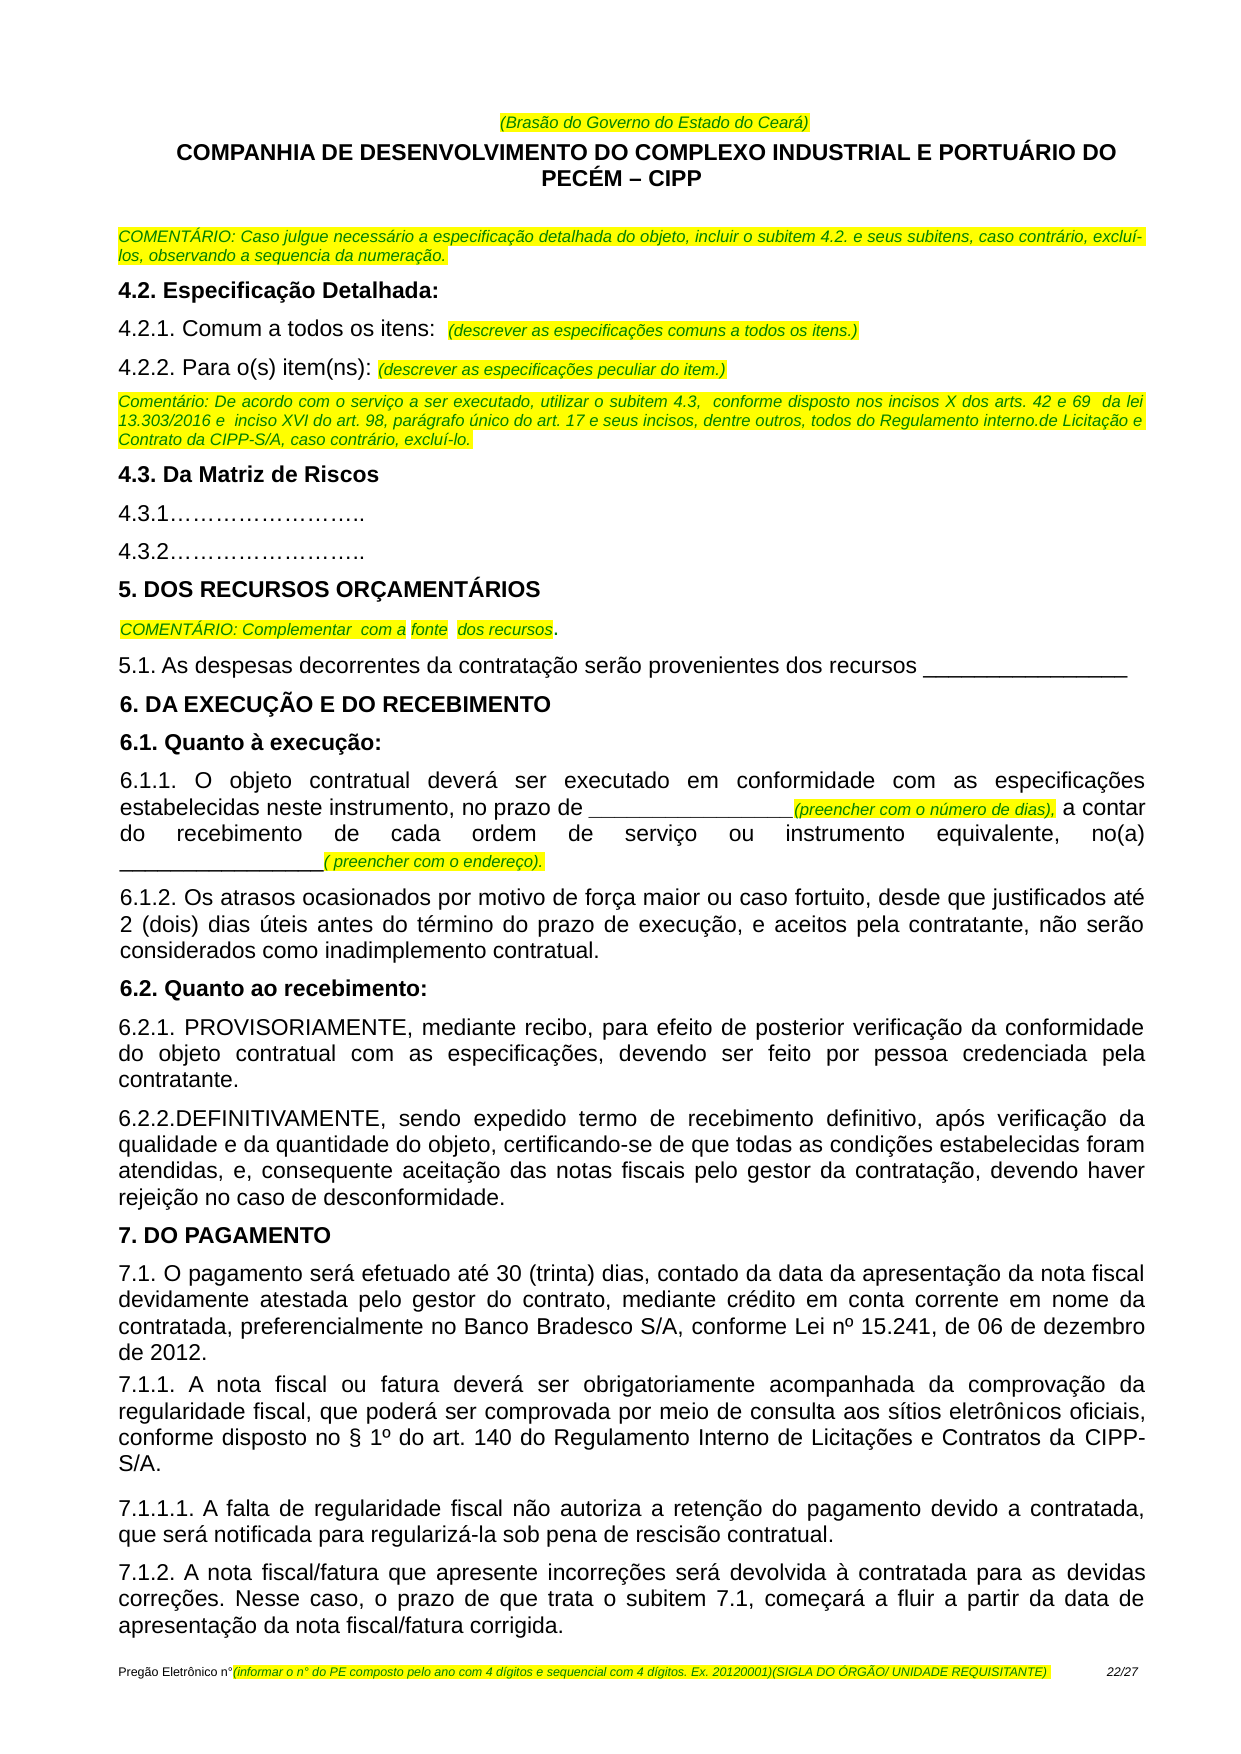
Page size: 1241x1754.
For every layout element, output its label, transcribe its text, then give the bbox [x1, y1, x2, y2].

text 5. DOS RECURSOS ORÇAMENTÁRIOS [118, 576, 1146, 602]
text 7.1.1.1. A falta de regularidade fiscal não autoriza a retenção do pagamento devido a contratada, que será notificada para regularizá-la sob pena de rescisão contratual. [118, 1494, 1146, 1547]
text 6. DA EXECUÇÃO E DO RECEBIMENTO [119, 691, 1146, 717]
text 4.3. Da Matriz de Riscos [118, 461, 1146, 488]
text 7.1. O pagamento será efetuado até 30 (trinta) dias, contado da data da apresentação da nota fiscal devidamente atestada pelo gestor do contrato, mediante crédito em conta corrente em nome da contratada, preferencialmente no Banco Bradesco S/A, conforme Lei nº 15.241, de 06 de dezembro de 2012. [118, 1260, 1146, 1365]
text 6.1.1. O objeto contratual deverá ser executado em conformidade com as especificações estabelecidas neste instrumento, no prazo de ________________(preencher com o número de dias), a contar do recebimento de cada ordem de serviço ou instrumento equivalente, no(a) ________________( preencher com o endereço). [119, 767, 1146, 872]
text 7.1.1. A nota fiscal ou fatura deverá ser obrigatoriamente acompanhada da comprovação da regularidade fiscal, que poderá ser comprovada por meio de consulta aos sítios eletrônicos oficiais, conforme disposto no § 1º do art. 140 do Regulamento Interno de Licitações e Contratos da CIPP-S/A. [118, 1371, 1146, 1477]
text 6.1. Quanto à execução: [119, 729, 1146, 755]
text 6.2.2.DEFINITIVAMENTE, sendo expedido termo de recebimento definitivo, após verificação da qualidade e da quantidade do objeto, certificando-se de que todas as condições estabelecidas foram atendidas, e, consequente aceitação das notas fiscais pelo gestor da contratação, devendo haver rejeição no caso de desconformidade. [118, 1104, 1146, 1210]
text COMENTÁRIO: Complementar com a fonte dos recursos. [120, 614, 1146, 641]
text 4.2. Especificação Detalhada: [118, 277, 1146, 303]
text 4.3.1…………………….. [118, 499, 1146, 526]
text 6.1.2. Os atrasos ocasionados por motivo de força maior ou caso fortuito, desde que justificados até 2 (dois) dias úteis antes do término do prazo de execução, e aceitos pela contratante, não serão considerados como inadimplemento contratual. [119, 884, 1146, 963]
text 7. DO PAGAMENTO [118, 1222, 1146, 1248]
text 5.1. As despesas decorrentes da contratação serão provenientes dos recursos ________________ [118, 652, 1146, 679]
text 7.1.2. A nota fiscal/fatura que apresente incorreções será devolvida à contratada para as devidas correções. Nesse caso, o prazo de que trata o subitem 7.1, começará a fluir a partir da data de apresentação da nota fiscal/fatura corrigida. [118, 1559, 1146, 1638]
text 4.2.2. Para o(s) item(ns): (descrever as especificações peculiar do item.) [118, 354, 1146, 380]
text COMENTÁRIO: Caso julgue necessário a especificação detalhada do objeto, incluir o subitem 4.2. e seus subitens, caso contrário, excluí-los, observando a sequencia da numeração. [118, 227, 1146, 265]
text 4.2.1. Comum a todos os itens: (descrever as especificações comuns a todos os itens.) [118, 315, 1146, 342]
text 6.2. Quanto ao recebimento: [119, 975, 1146, 1002]
text Comentário: De acordo com o serviço a ser executado, utilizar o subitem 4.3, conforme disposto nos incisos X dos arts. 42 e 69 da lei 13.303/2016 e inciso XVI do art. 98, parágrafo único do art. 17 e seus incisos, dentre outros, todos do Regulamento interno.de Licitação e Contrato da CIPP-S/A, caso contrário, excluí-lo. [118, 392, 1146, 449]
text 4.3.2…………………….. [118, 538, 1146, 564]
text 6.2.1. PROVISORIAMENTE, mediante recibo, para efeito de posterior verificação da conformidade do objeto contratual com as especificações, devendo ser feito por pessoa credenciada pela contratante. [118, 1013, 1146, 1093]
